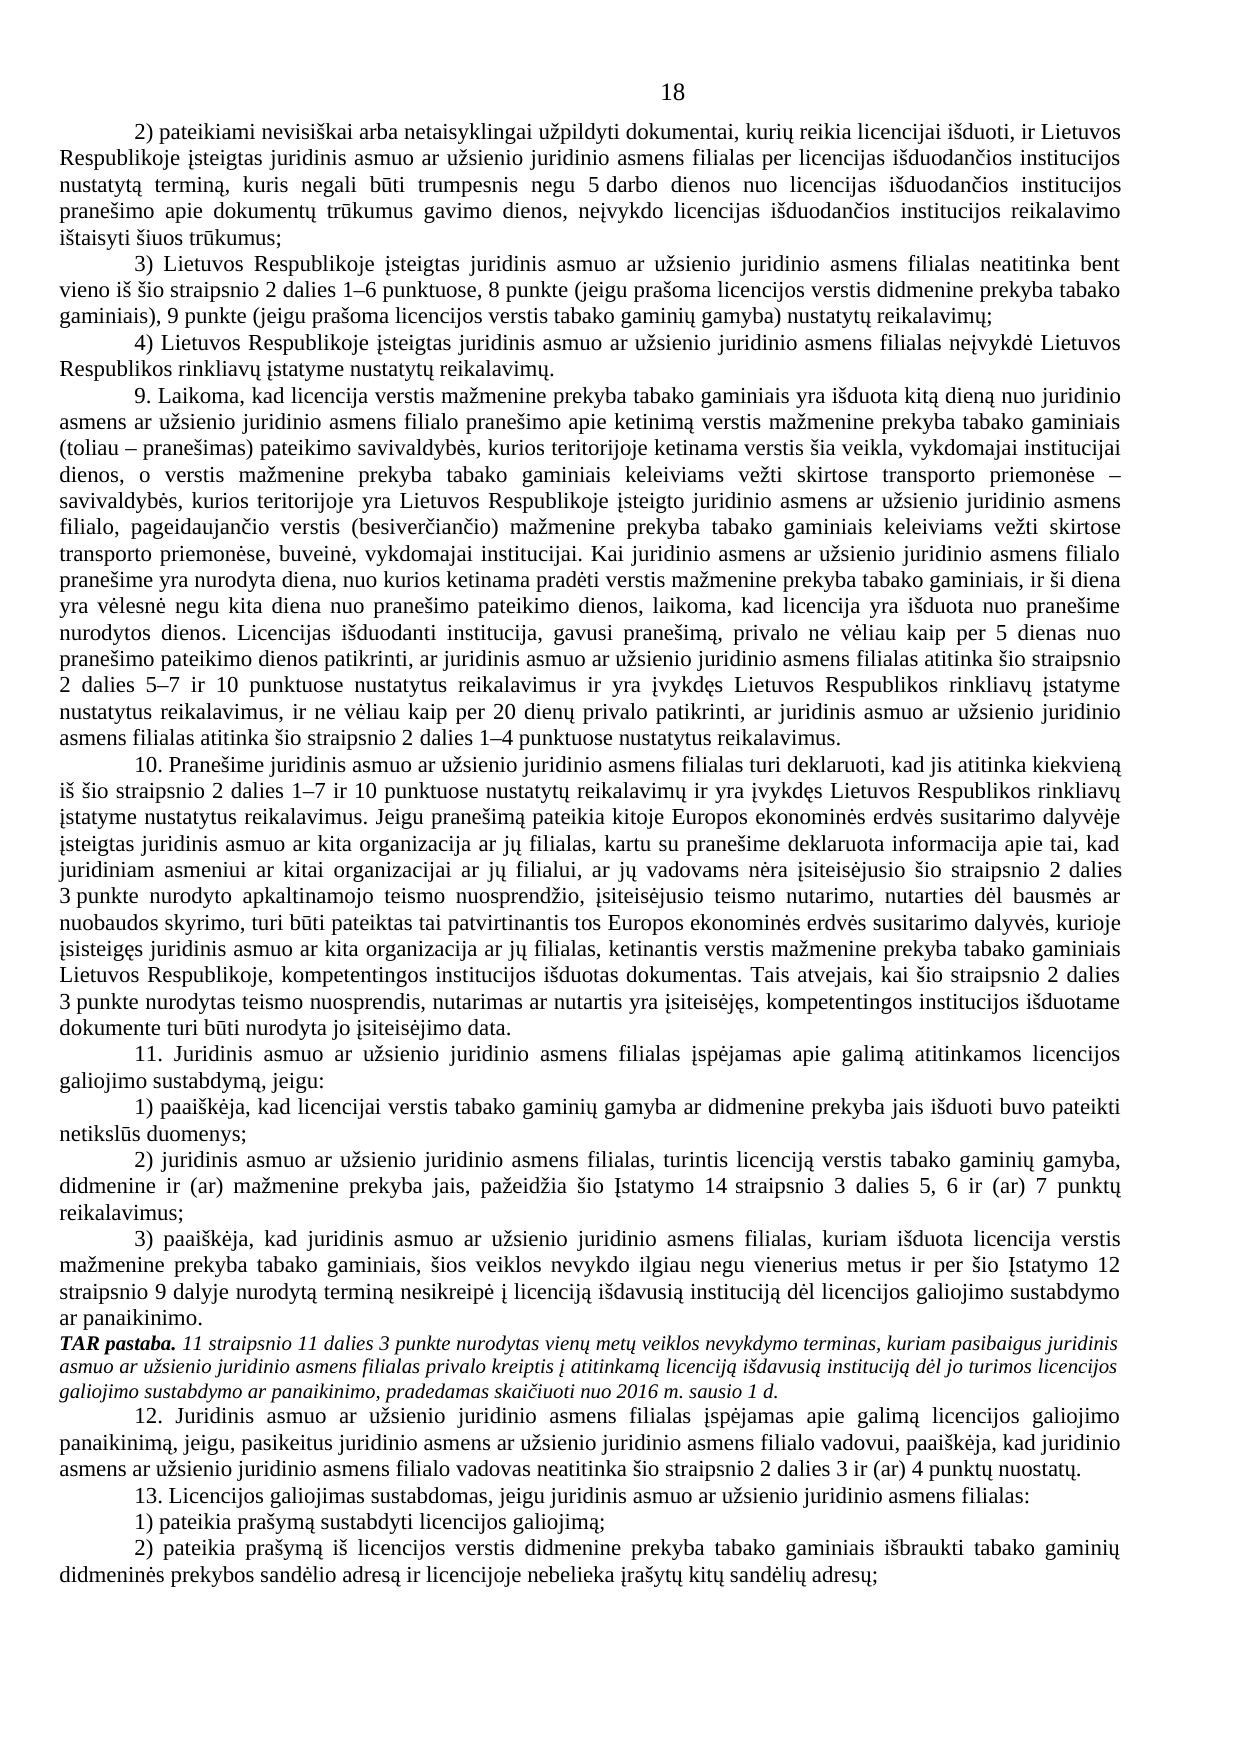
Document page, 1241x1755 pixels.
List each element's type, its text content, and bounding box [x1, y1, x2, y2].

text 3) Lietuvos Respublikoje įsteigtas juridinis asmuo ar užsienio juridinio asmens filialas neatitinka bent vieno iš šio straipsnio 2 dalies 1–6 punktuose, 8 punkte (jeigu prašoma licencijos verstis didmenine prekyba tabako gaminiais), 9 punkte (jeigu prašoma licencijos verstis tabako gaminių gamyba) nustatytų reikalavimų; [59, 250, 1122, 329]
text 9. Laikoma, kad licencija verstis mažmenine prekyba tabako gaminiais yra išduota kitą dieną nuo juridinio asmens ar užsienio juridinio asmens filialo pranešimo apie ketinimą verstis mažmenine prekyba tabako gaminiais (toliau – pranešimas) pateikimo savivaldybės, kurios teritorijoje ketinama verstis šia veikla, vykdomajai institucijai dienos, o verstis mažmenine prekyba tabako gaminiais keleiviams vežti skirtose transporto priemonėse – savivaldybės, kurios teritorijoje yra Lietuvos Respublikoje įsteigto juridinio asmens ar užsienio juridinio asmens filialo, pageidaujančio verstis (besiverčiančio) mažmenine prekyba tabako gaminiais keleiviams vežti skirtose transporto priemonėse, buveinė, vykdomajai institucijai. Kai juridinio asmens ar užsienio juridinio asmens filialo pranešime yra nurodyta diena, nuo kurios ketinama pradėti verstis mažmenine prekyba tabako gaminiais, ir ši diena yra vėlesnė negu kita diena nuo pranešimo pateikimo dienos, laikoma, kad licencija yra išduota nuo pranešime nurodytos dienos. Licencijas išduodanti institucija, gavusi pranešimą, privalo ne vėliau kaip per 5 dienas nuo pranešimo pateikimo dienos patikrinti, ar juridinis asmuo ar užsienio juridinio asmens filialas atitinka šio straipsnio 2 dalies 5–7 ir 10 punktuose nustatytus reikalavimus ir yra įvykdęs Lietuvos Respublikos rinkliavų įstatyme nustatytus reikalavimus, ir ne vėliau kaip per 20 dienų privalo patikrinti, ar juridinis asmuo ar užsienio juridinio asmens filialas atitinka šio straipsnio 2 dalies 1–4 punktuose nustatytus reikalavimus. [59, 382, 1122, 751]
text 4) Lietuvos Respublikoje įsteigtas juridinis asmuo ar užsienio juridinio asmens filialas neįvykdė Lietuvos Respublikos rinkliavų įstatyme nustatytų reikalavimų. [59, 329, 1122, 382]
text 10. Pranešime juridinis asmuo ar užsienio juridinio asmens filialas turi deklaruoti, kad jis atitinka kiekvieną iš šio straipsnio 2 dalies 1–7 ir 10 punktuose nustatytų reikalavimų ir yra įvykdęs Lietuvos Respublikos rinkliavų įstatyme nustatytus reikalavimus. Jeigu pranešimą pateikia kitoje Europos ekonominės erdvės susitarimo dalyvėje įsteigtas juridinis asmuo ar kita organizacija ar jų filialas, kartu su pranešime deklaruota informacija apie tai, kad juridiniam asmeniui ar kitai organizacijai ar jų filialui, ar jų vadovams nėra įsiteisėjusio šio straipsnio 2 dalies 3 punkte nurodyto apkaltinamojo teismo nuosprendžio, įsiteisėjusio teismo nutarimo, nutarties dėl bausmės ar nuobaudos skyrimo, turi būti pateiktas tai patvirtinantis tos Europos ekonominės erdvės susitarimo dalyvės, kurioje įsisteigęs juridinis asmuo ar kita organizacija ar jų filialas, ketinantis verstis mažmenine prekyba tabako gaminiais Lietuvos Respublikoje, kompetentingos institucijos išduotas dokumentas. Tais atvejais, kai šio straipsnio 2 dalies 3 punkte nurodytas teismo nuosprendis, nutarimas ar nutartis yra įsiteisėjęs, kompetentingos institucijos išduotame dokumente turi būti nurodyta jo įsiteisėjimo data. [59, 751, 1122, 1041]
text 1) pateikia prašymą sustabdyti licencijos galiojimą; [59, 1508, 1122, 1534]
text 2) juridinis asmuo ar užsienio juridinio asmens filialas, turintis licenciją verstis tabako gaminių gamyba, didmenine ir (ar) mažmenine prekyba jais, pažeidžia šio Įstatymo 14 straipsnio 3 dalies 5, 6 ir (ar) 7 punktų reikalavimus; [59, 1146, 1122, 1225]
text 11. Juridinis asmuo ar užsienio juridinio asmens filialas įspėjamas apie galimą atitinkamos licencijos galiojimo sustabdymą, jeigu: [59, 1041, 1122, 1093]
text 12. Juridinis asmuo ar užsienio juridinio asmens filialas įspėjamas apie galimą licencijos galiojimo panaikinimą, jeigu, pasikeitus juridinio asmens ar užsienio juridinio asmens filialo vadovui, paaiškėja, kad juridinio asmens ar užsienio juridinio asmens filialo vadovas neatitinka šio straipsnio 2 dalies 3 ir (ar) 4 punktų nuostatų. [59, 1403, 1122, 1482]
text 1) paaiškėja, kad licencijai verstis tabako gaminių gamyba ar didmenine prekyba jais išduoti buvo pateikti netikslūs duomenys; [59, 1093, 1122, 1146]
text 2) pateikia prašymą iš licencijos verstis didmenine prekyba tabako gaminiais išbraukti tabako gaminių didmeninės prekybos sandėlio adresą ir licencijoje nebelieka įrašytų kitų sandėlių adresų; [59, 1534, 1122, 1587]
text 13. Licencijos galiojimas sustabdomas, jeigu juridinis asmuo ar užsienio juridinio asmens filialas: [59, 1482, 1122, 1508]
text TAR pastaba. 11 straipsnio 11 dalies 3 punkte nurodytas vienų metų veiklos nevykdymo terminas, kuriam pasibaigus juridinis asmuo ar užsienio juridinio asmens filialas privalo kreiptis į atitinkamą licenciją išdavusią instituciją dėl jo turimos licencijos galiojimo sustabdymo ar panaikinimo, pradedamas skaičiuoti nuo 2016 m. sausio 1 d. [59, 1330, 1122, 1403]
text 3) paaiškėja, kad juridinis asmuo ar užsienio juridinio asmens filialas, kuriam išduota licencija verstis mažmenine prekyba tabako gaminiais, šios veiklos nevykdo ilgiau negu vienerius metus ir per šio Įstatymo 12 straipsnio 9 dalyje nurodytą terminą nesikreipė į licenciją išdavusią instituciją dėl licencijos galiojimo sustabdymo ar panaikinimo. [59, 1225, 1122, 1330]
text 2) pateikiami nevisiškai arba netaisyklingai užpildyti dokumentai, kurių reikia licencijai išduoti, ir Lietuvos Respublikoje įsteigtas juridinis asmuo ar užsienio juridinio asmens filialas per licencijas išduodančios institucijos nustatytą terminą, kuris negali būti trumpesnis negu 5 darbo dienos nuo licencijas išduodančios institucijos pranešimo apie dokumentų trūkumus gavimo dienos, neįvykdo licencijas išduodančios institucijos reikalavimo ištaisyti šiuos trūkumus; [59, 118, 1122, 250]
